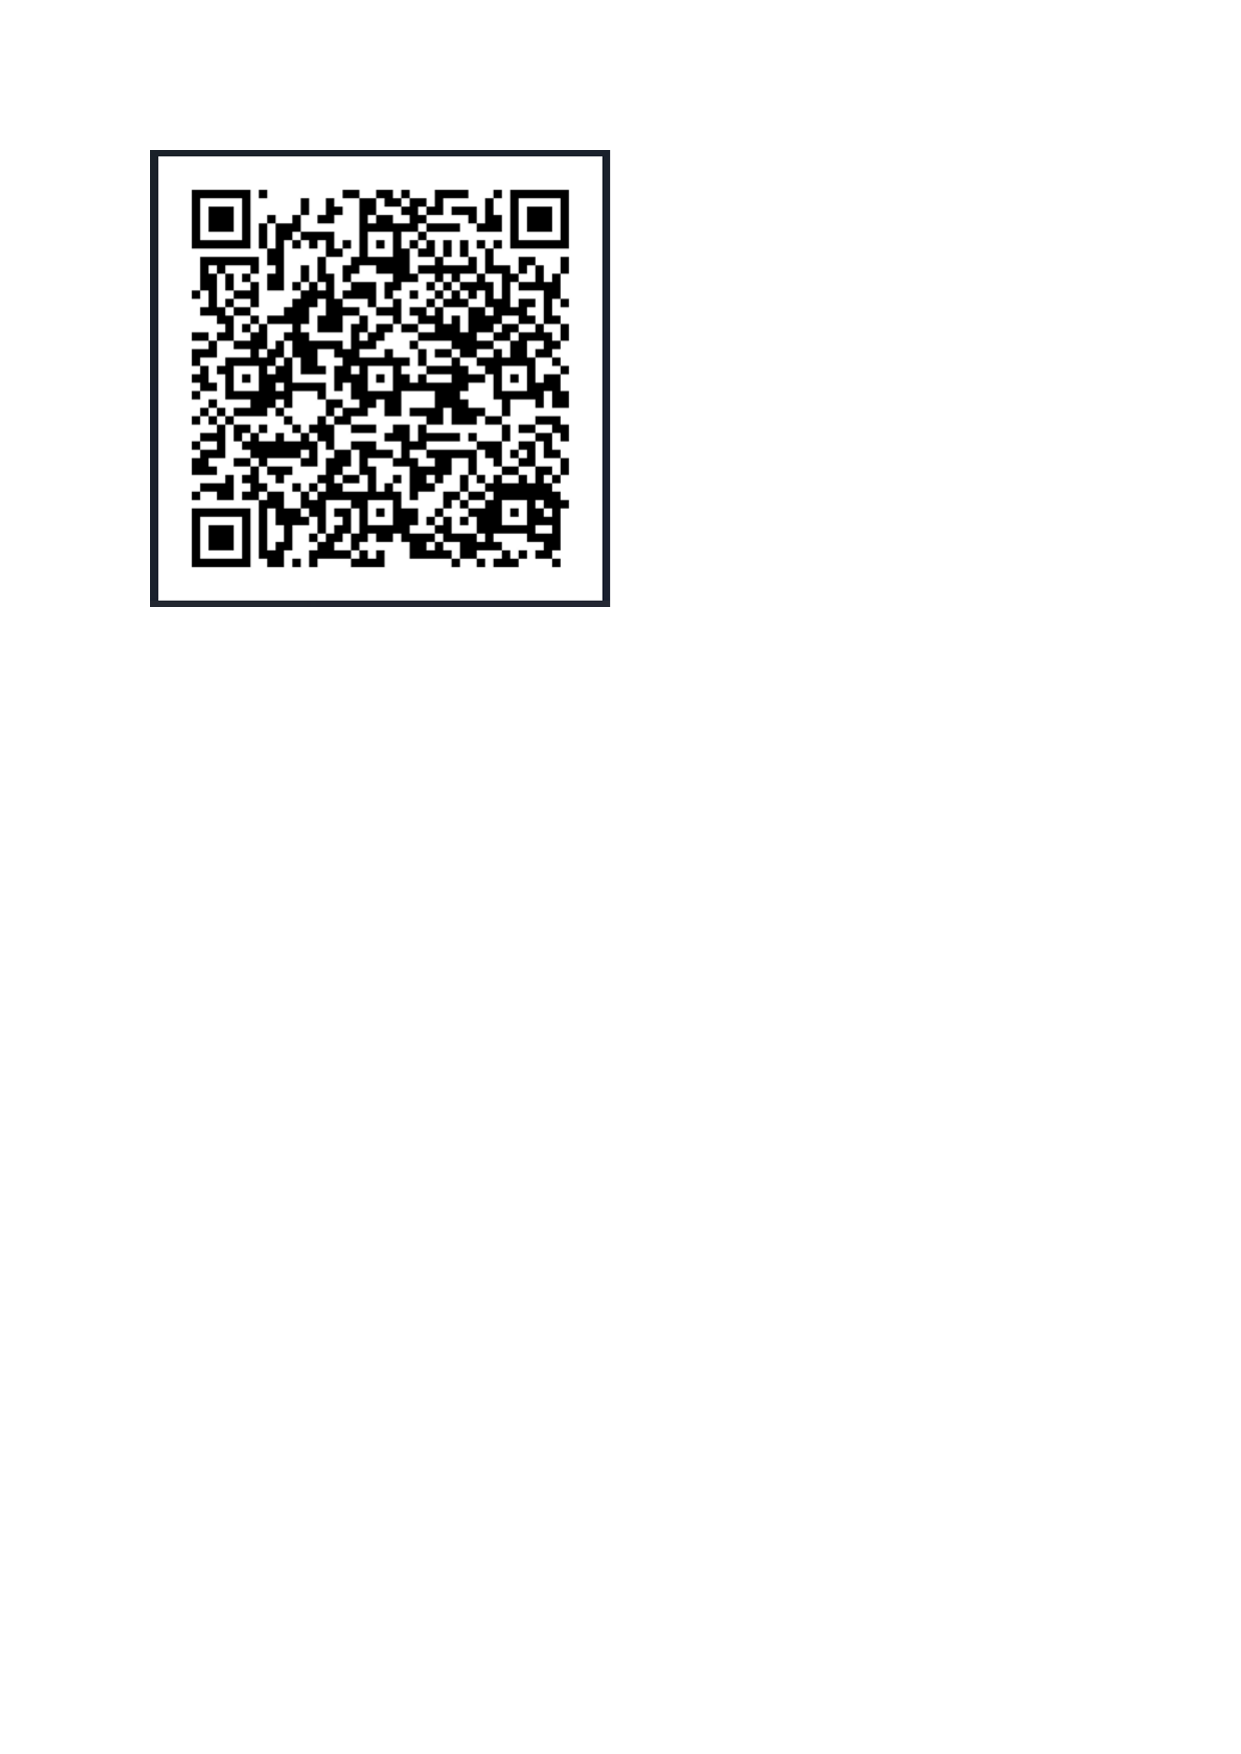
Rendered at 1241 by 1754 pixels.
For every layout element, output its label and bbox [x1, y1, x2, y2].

picture [150, 150, 611, 607]
